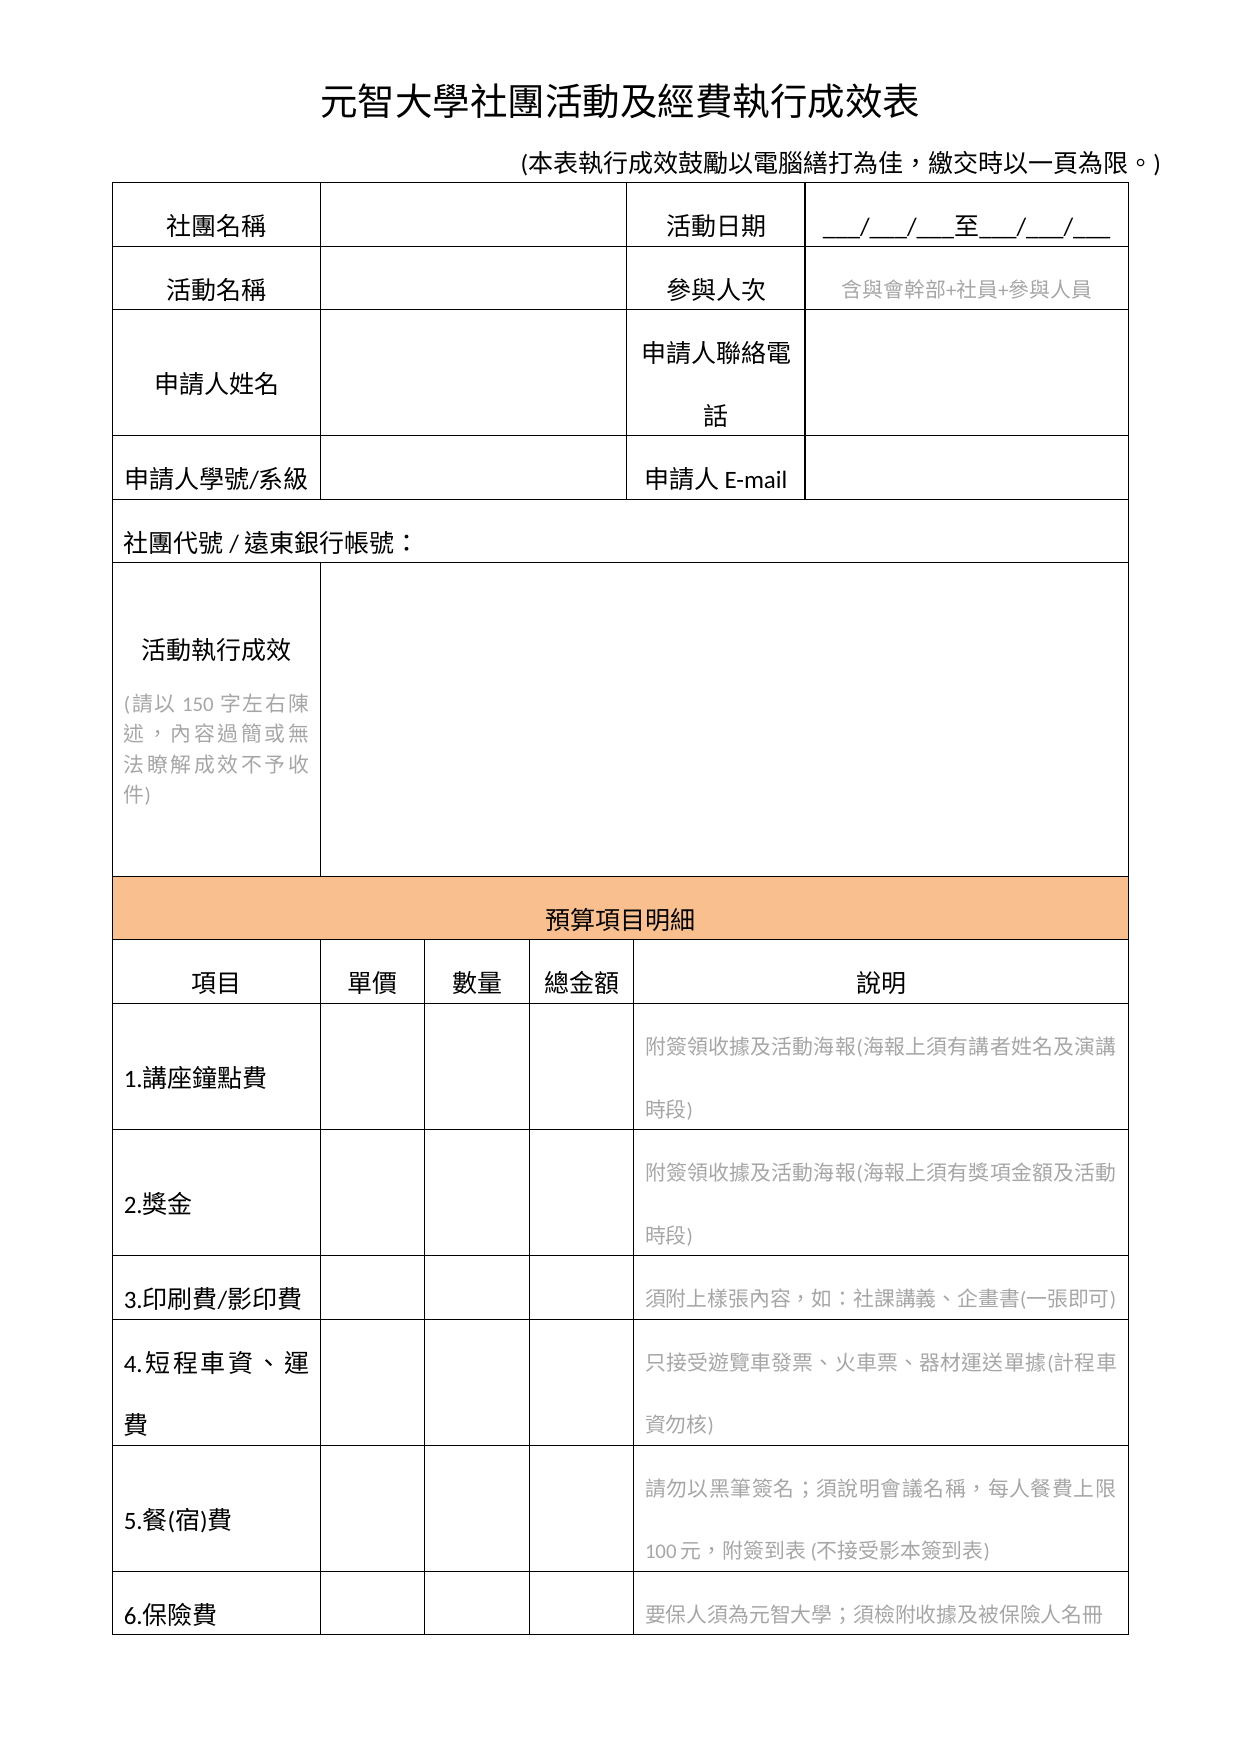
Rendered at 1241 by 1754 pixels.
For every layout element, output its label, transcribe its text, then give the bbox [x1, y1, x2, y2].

table_cell [321, 563, 1128, 876]
table_cell [321, 1446, 424, 1571]
table_cell 要保人須為元智大學；須檢附收據及被保險人名冊 [634, 1572, 1128, 1634]
table_cell [321, 1572, 424, 1634]
table_cell 申請人聯絡電話 [627, 310, 804, 435]
table_cell 項目 [113, 940, 320, 1003]
table_cell 申請人E-mail [627, 436, 804, 499]
table_cell 預算項目明細 [113, 877, 1128, 939]
table_cell 只接受遊覽車發票、火車票、器材運送單據(計程車資勿核) [634, 1320, 1128, 1444]
table_cell [530, 1256, 633, 1318]
table_cell 3.印刷費/影印費 [113, 1256, 320, 1318]
table_cell [530, 1130, 633, 1255]
table_cell [321, 1130, 424, 1255]
table_header 活動日期 [627, 183, 804, 246]
table_cell [806, 310, 1128, 435]
table_cell 參與人次 [627, 247, 804, 309]
table_cell 申請人學號/系級 [113, 436, 320, 499]
table_cell [321, 1256, 424, 1318]
table_cell 活動執行成效 (請以150字左右陳述，內容過簡或無法瞭解成效不予收件) [113, 563, 320, 876]
table_cell 2.獎金 [113, 1130, 320, 1255]
text (本表執行成效鼓勵以電腦繕打為佳，繳交時以一頁為限。) [112, 119, 1161, 182]
table_cell [321, 1004, 424, 1129]
table_cell 6.保險費 [113, 1572, 320, 1634]
table_cell [425, 1256, 529, 1318]
table_header 社團名稱 [113, 183, 320, 246]
table_cell 1.講座鐘點費 [113, 1004, 320, 1129]
table_cell [530, 1446, 633, 1571]
table_header ___/___/___至___/___/___ [806, 183, 1128, 246]
table_cell [530, 1572, 633, 1634]
table_cell [425, 1320, 529, 1444]
table_cell 須附上樣張內容，如：社課講義、企畫書(一張即可) [634, 1256, 1128, 1318]
table_cell 活動名稱 [113, 247, 320, 309]
table_cell [321, 310, 626, 435]
table_cell 附簽領收據及活動海報(海報上須有講者姓名及演講時段) [634, 1004, 1128, 1129]
table_cell [425, 1446, 529, 1571]
table_cell 請勿以黑筆簽名；須說明會議名稱，每人餐費上限100元，附簽到表 (不接受影本簽到表) [634, 1446, 1128, 1571]
table_cell [321, 1320, 424, 1444]
table_cell 社團代號 / 遠東銀行帳號： [113, 500, 1128, 562]
table_cell [321, 436, 626, 499]
table_cell 說明 [634, 940, 1128, 1003]
table_cell 單價 [321, 940, 424, 1003]
table_cell [425, 1004, 529, 1129]
table_cell [806, 436, 1128, 499]
table_cell 附簽領收據及活動海報(海報上須有獎項金額及活動時段) [634, 1130, 1128, 1255]
table_cell 5.餐(宿)費 [113, 1446, 320, 1571]
table_cell 總金額 [530, 940, 633, 1003]
table_cell [425, 1130, 529, 1255]
table_cell [530, 1320, 633, 1444]
table_cell [425, 1572, 529, 1634]
table_cell 數量 [425, 940, 529, 1003]
table_cell 4.短程車資、運費 [113, 1320, 320, 1444]
table_cell [321, 247, 626, 309]
table_cell 申請人姓名 [113, 310, 320, 435]
table_cell [530, 1004, 633, 1129]
table_header [321, 183, 626, 246]
table_cell 含與會幹部+社員+參與人員 [806, 247, 1128, 309]
text 元智大學社團活動及經費執行成效表 [112, 57, 1128, 119]
